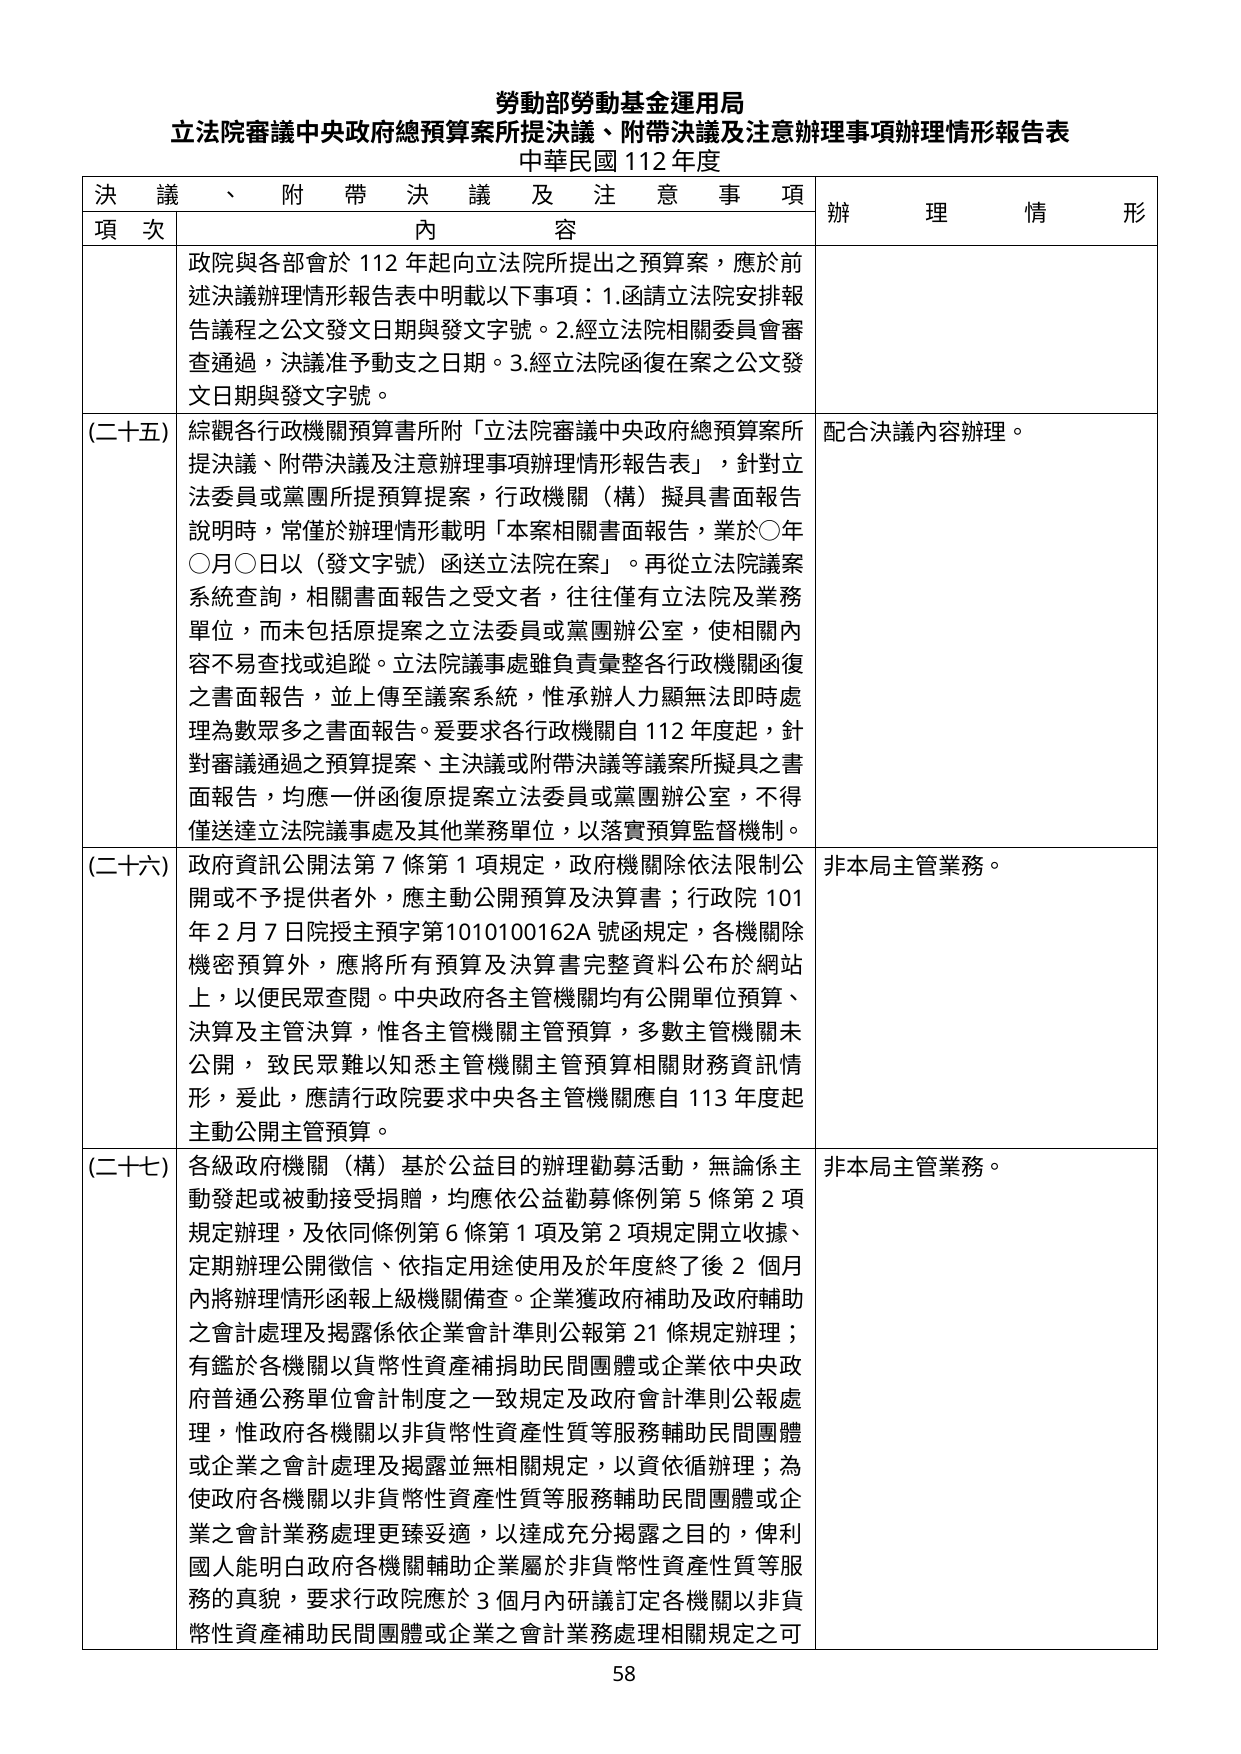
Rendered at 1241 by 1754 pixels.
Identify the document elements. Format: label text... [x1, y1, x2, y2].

table_cell 綜觀各行政機關預算書所附「立法院審議中央政府總預算案所提決議、附帶決議及注意辦理事項辦理情形報告表」，針對立法委員或黨團所提預算提案，行政機關（構）擬具書面報告說明時，常僅於辦理情形載明「本案相關書面報告，業於○年○月○日以（發文字號）函送立法院在案」。再從立法院議案系統查詢，相關書面報告之受文者，往往僅有立法院及業務單位，而未包括原提案之立法委員或黨團辦公室，使相關內容不易查找或追蹤。立法院議事處雖負責彙整各行政機關函復之書面報告，並上傳至議案系統，惟承辦人力顯無法即時處理為數眾多之書面報告。爰要求各行政機關自 112 年度起，針對審議通過之預算提案、主決議或附帶決議等議案所擬具之書面報告，均應一併函復原提案立法委員或黨團辦公室，不得僅送達立法院議事處及其他業務單位，以落實預算監督機制。 [177, 414, 815, 847]
table_cell (二十五) [83, 414, 176, 847]
table_cell 政院與各部會於 112 年起向立法院所提出之預算案，應於前述決議辦理情形報告表中明載以下事項：1.函請立法院安排報告議程之公文發文日期與發文字號。2.經立法院相關委員會審查通過，決議准予動支之日期。3.經立法院函復在案之公文發文日期與發文字號。 [177, 246, 815, 413]
table_cell 內 容 [177, 212, 815, 245]
table_cell [816, 246, 1157, 413]
table_cell 政府資訊公開法第 7 條第 1 項規定，政府機關除依法限制公開或不予提供者外，應主動公開預算及決算書；行政院 101 年 2 月 7 日院授主預字第1010100162A 號函規定，各機關除機密預算外，應將所有預算及決算書完整資料公布於網站上，以便民眾查閱。中央政府各主管機關均有公開單位預算、決算及主管決算，惟各主管機關主管預算，多數主管機關未公開， 致民眾難以知悉主管機關主管預算相關財務資訊情形，爰此，應請行政院要求中央各主管機關應自 113 年度起主動公開主管預算。 [177, 848, 815, 1148]
table_cell 項次 [83, 212, 176, 245]
table_cell 配合決議內容辦理。 [816, 414, 1157, 847]
table_cell (二十六) [83, 848, 176, 1148]
table_header 決議、附帶決議及注意事項 [83, 177, 815, 211]
table_cell 非本局主管業務。 [816, 848, 1157, 1148]
table_header 辦理情形 [816, 177, 1157, 245]
table_cell (二十七) [83, 1149, 176, 1649]
table_cell 非本局主管業務。 [816, 1149, 1157, 1649]
table_cell 各級政府機關（構）基於公益目的辦理勸募活動，無論係主動發起或被動接受捐贈，均應依公益勸募條例第 5 條第 2 項規定辦理，及依同條例第 6 條第 1 項及第 2 項規定開立收據、定期辦理公開徵信、依指定用途使用及於年度終了後 2 個月內將辦理情形函報上級機關備查。企業獲政府補助及政府輔助之會計處理及揭露係依企業會計準則公報第 21 條規定辦理；有鑑於各機關以貨幣性資產補捐助民間團體或企業依中央政府普通公務單位會計制度之一致規定及政府會計準則公報處理，惟政府各機關以非貨幣性資產性質等服務輔助民間團體或企業之會計處理及揭露並無相關規定，以資依循辦理；為使政府各機關以非貨幣性資產性質等服務輔助民間團體或企業之會計業務處理更臻妥適，以達成充分揭露之目的，俾利國人能明白政府各機關輔助企業屬於非貨幣性資產性質等服務的真貌，要求行政院應於 3 個月內研議訂定各機關以非貨幣性資產補助民間團體或企業之會計業務處理相關規定之可 [177, 1149, 815, 1649]
table_cell [83, 246, 176, 413]
